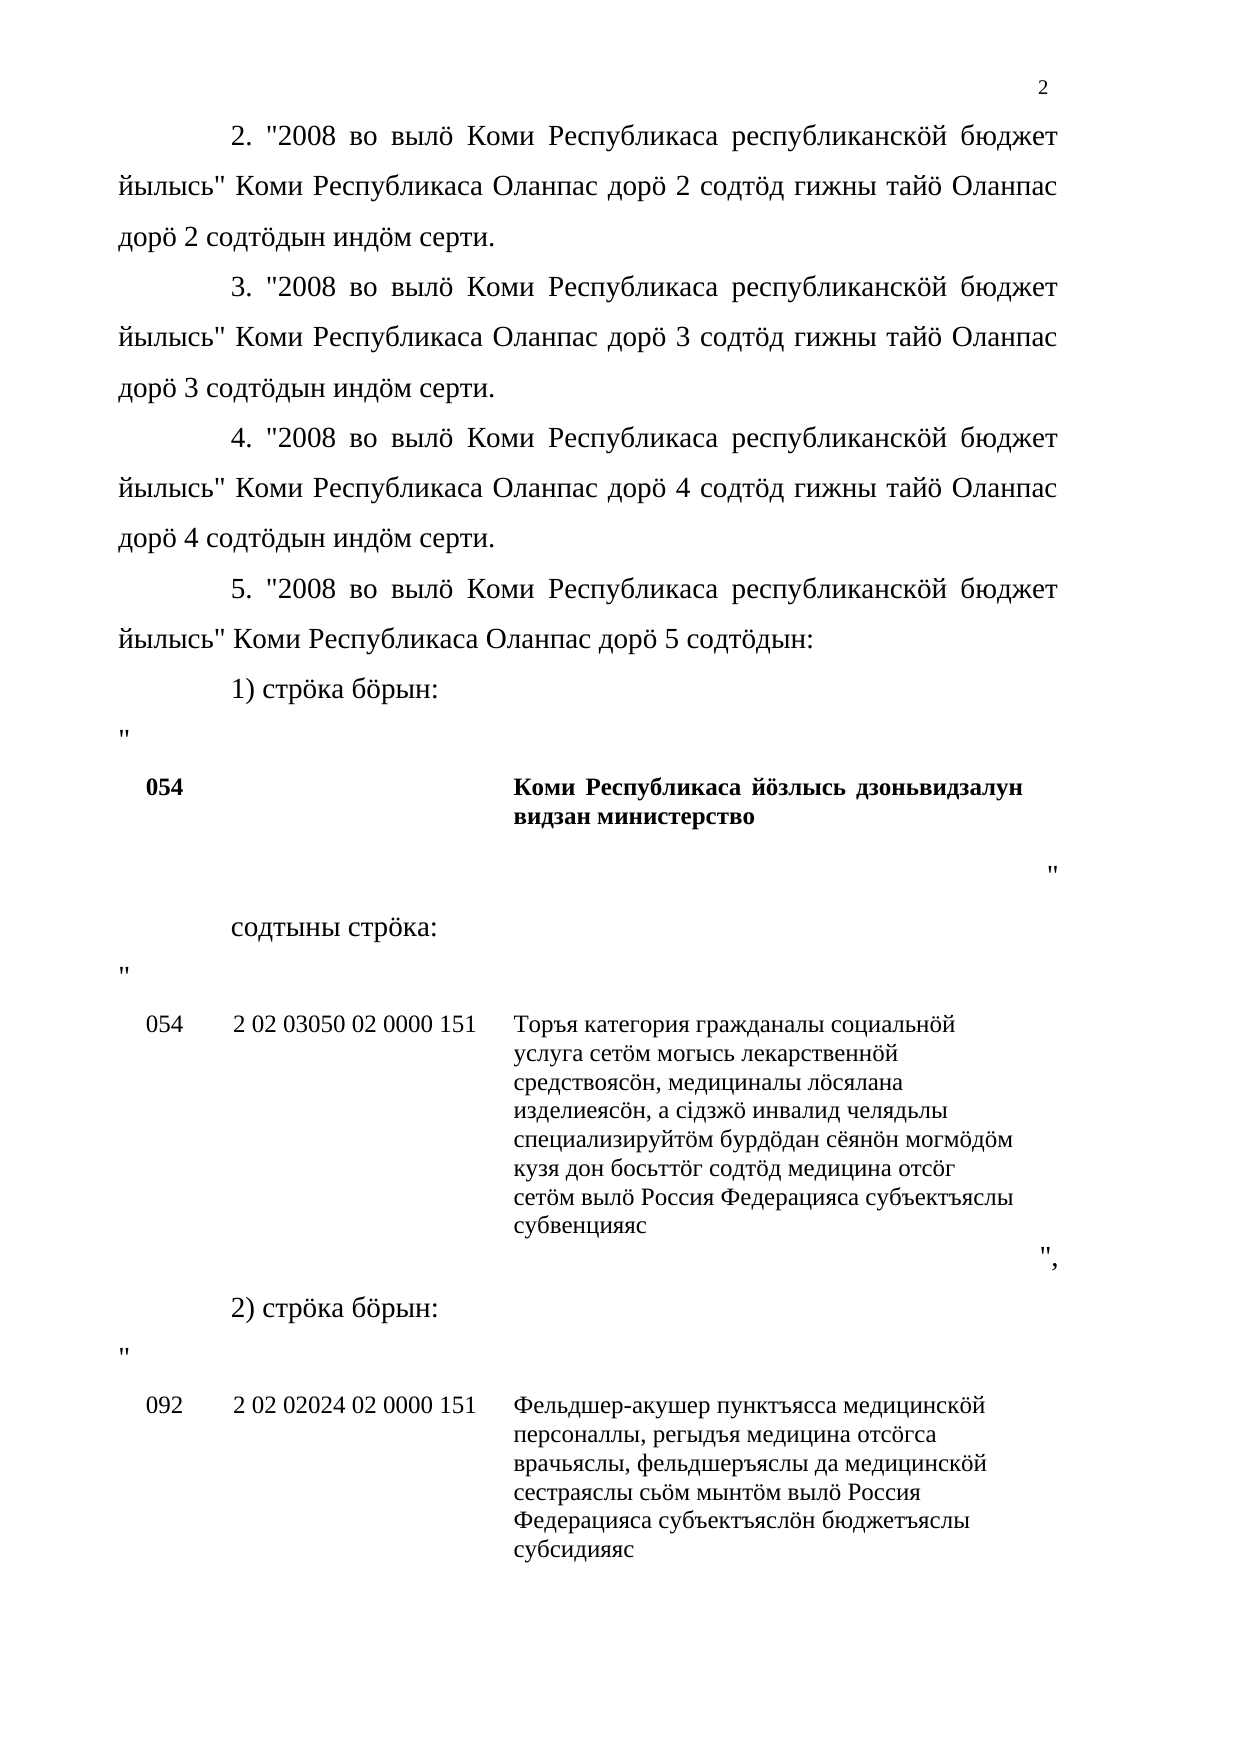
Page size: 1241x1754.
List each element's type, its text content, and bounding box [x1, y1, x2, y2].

text содтыны стрöка: [118, 909, 1058, 942]
text 3. "2008 во вылö Коми Республикаса республиканскöй бюджет йылысь" Коми Республикаса Оланпас дорö 3 содтöд гижны тайö Оланпас дорö 3 содтöдын индöм серти. [118, 269, 1058, 403]
table_header Торъя категория гражданалы социальнöй услуга сетöм могысь лекарственнöй средствоясöн, медициналы лöсялана изделиеясöн, а сідзжö инвалид челядьлы специализируйтöм бурдöдан сёянöн могмöдöм кузя дон босьттöг содтöд медицина отсöг сетöм вылö Россия Федерацияса субъектъяслы субвенцияяс [502, 1009, 1034, 1239]
text " [118, 858, 1058, 892]
table_header 054 [107, 772, 222, 858]
text 5. "2008 во вылö Коми Республикаса республиканскöй бюджет йылысь" Коми Республикаса Оланпас дорö 5 содтöдын: [118, 571, 1058, 655]
table_header [222, 772, 502, 858]
table_header 092 [107, 1390, 222, 1587]
text 1) стрöка бöрын: [118, 672, 1058, 705]
text 4. "2008 во вылö Коми Республикаса республиканскöй бюджет йылысь" Коми Республикаса Оланпас дорö 4 содтöд гижны тайö Оланпас дорö 4 содтöдын индöм серти. [118, 420, 1058, 554]
table_header 054 [107, 1009, 222, 1239]
text " [118, 1340, 1058, 1373]
table_header 2 02 02024 02 0000 151 [222, 1390, 502, 1587]
text " [118, 959, 1058, 993]
table_header 2 02 03050 02 0000 151 [222, 1009, 502, 1239]
text 2. "2008 во вылö Коми Республикаса республиканскöй бюджет йылысь" Коми Республикаса Оланпас дорö 2 содтöд гижны тайö Оланпас дорö 2 содтöдын индöм серти. [118, 118, 1058, 252]
text ", [118, 1239, 1058, 1273]
table_header Фельдшер-акушер пунктъясса медицинскöй персоналлы, регыдъя медицина отсöгса врачьяслы, фельдшеръяслы да медицинскöй сестраяслы сьöм мынтöм вылö Россия Федерацияса субъектъяслöн бюджетъяслы субсидияяс [502, 1390, 1034, 1587]
text 2) стрöка бöрын: [118, 1290, 1058, 1323]
table_header Коми Республикаса йöзлысь дзоньвидзалун видзан министерство [502, 772, 1034, 858]
text " [118, 722, 1058, 755]
